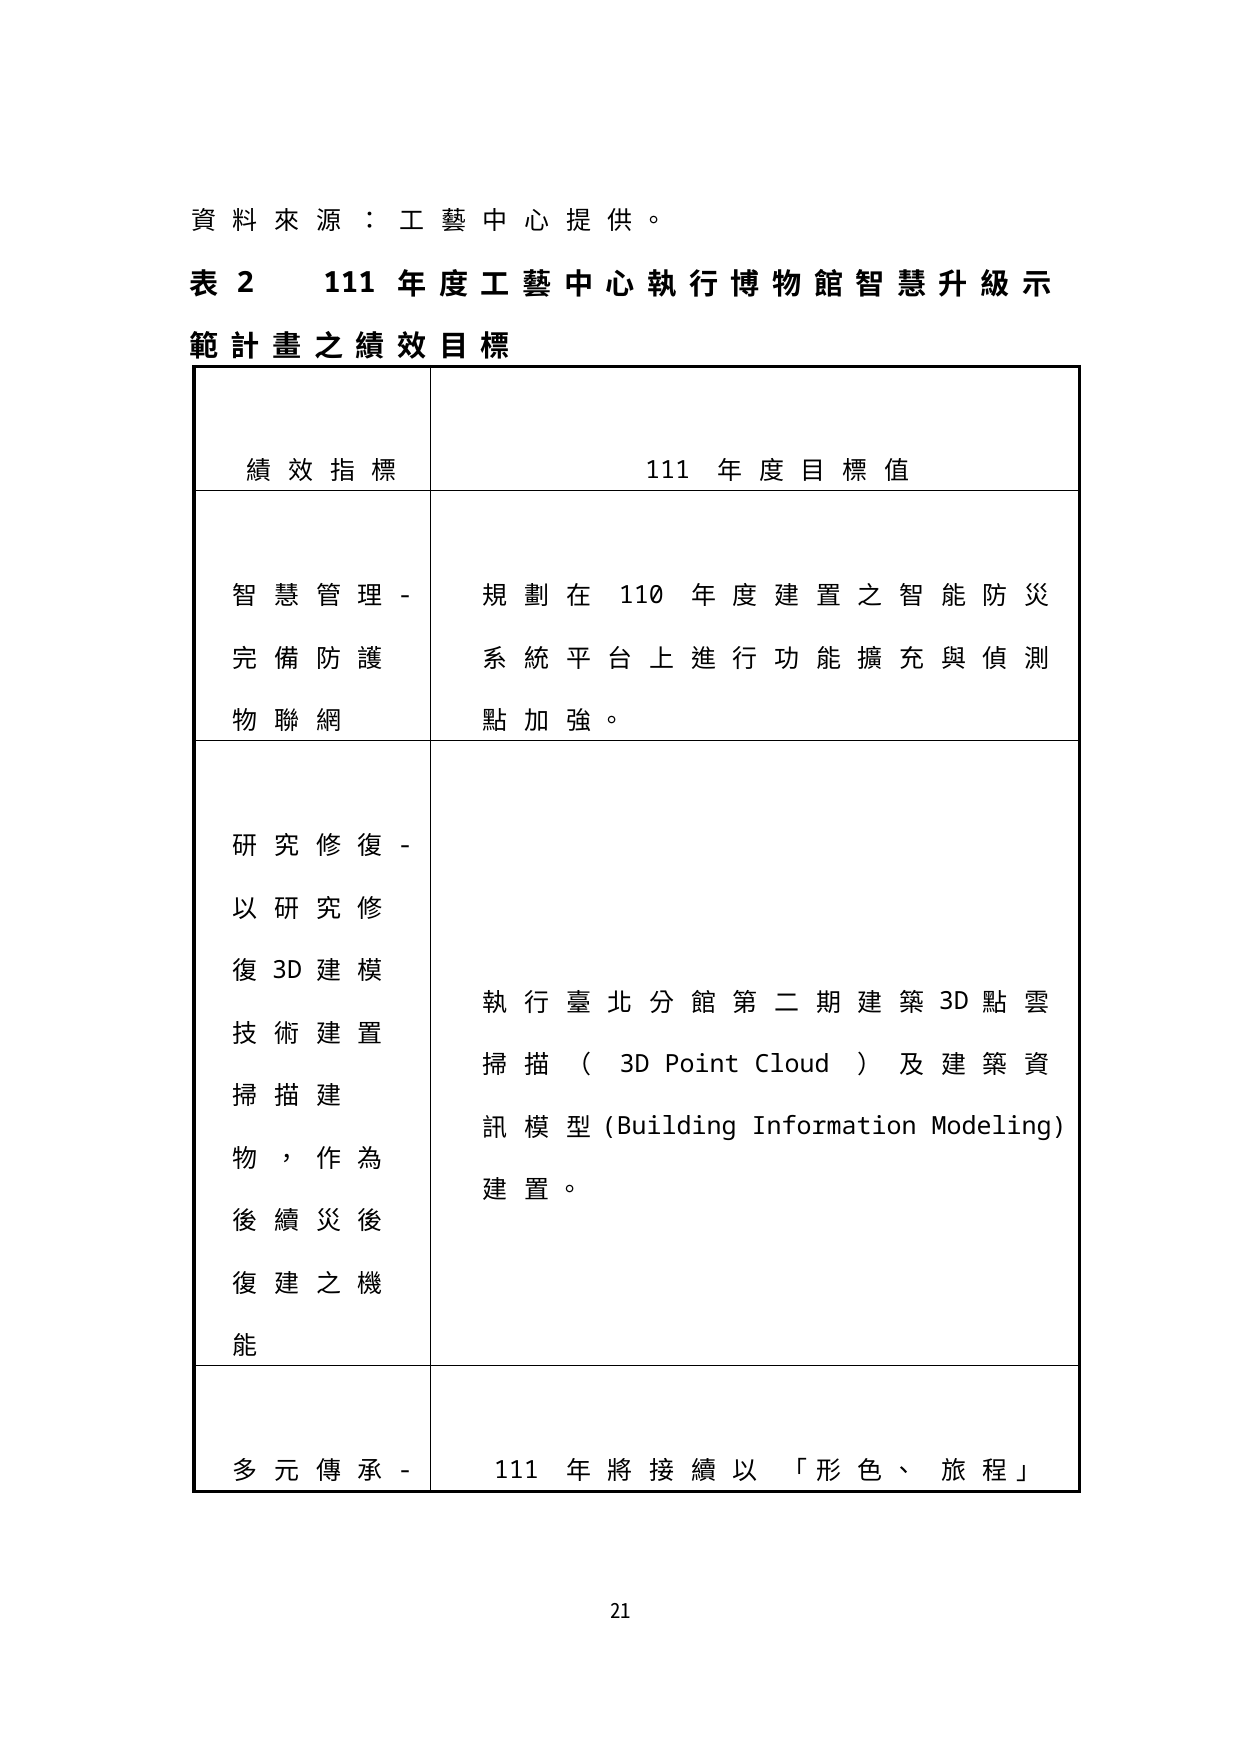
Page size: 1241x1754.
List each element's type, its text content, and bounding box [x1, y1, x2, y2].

table_header 111年度目標值 [431, 368, 1078, 490]
table_cell 111年將接續以「形色、旅程」 [431, 1366, 1078, 1490]
table_cell 研究修復-以研究修復3D建模技術建置掃描建物，作為後續災後復建之機能 [196, 741, 430, 1365]
table_cell 規劃在110年度建置之智能防災系統平台上進行功能擴充與偵測點加強。 [431, 491, 1078, 740]
text 表2 111年度工藝中心執行博物館智慧升級示範計畫之績效目標 [183, 240, 1058, 365]
text 資料來源：工藝中心提供。 [183, 177, 1058, 240]
table_cell 執行臺北分館第二期建築3D點雲掃描（3D Point Cloud）及建築資訊模型(Building Information Modeling)建置。 [431, 741, 1078, 1365]
table_header 績效指標 [196, 368, 430, 490]
table_cell 智慧管理-完備防護物聯網 [196, 491, 430, 740]
table_cell 多元傳承- [196, 1366, 430, 1490]
